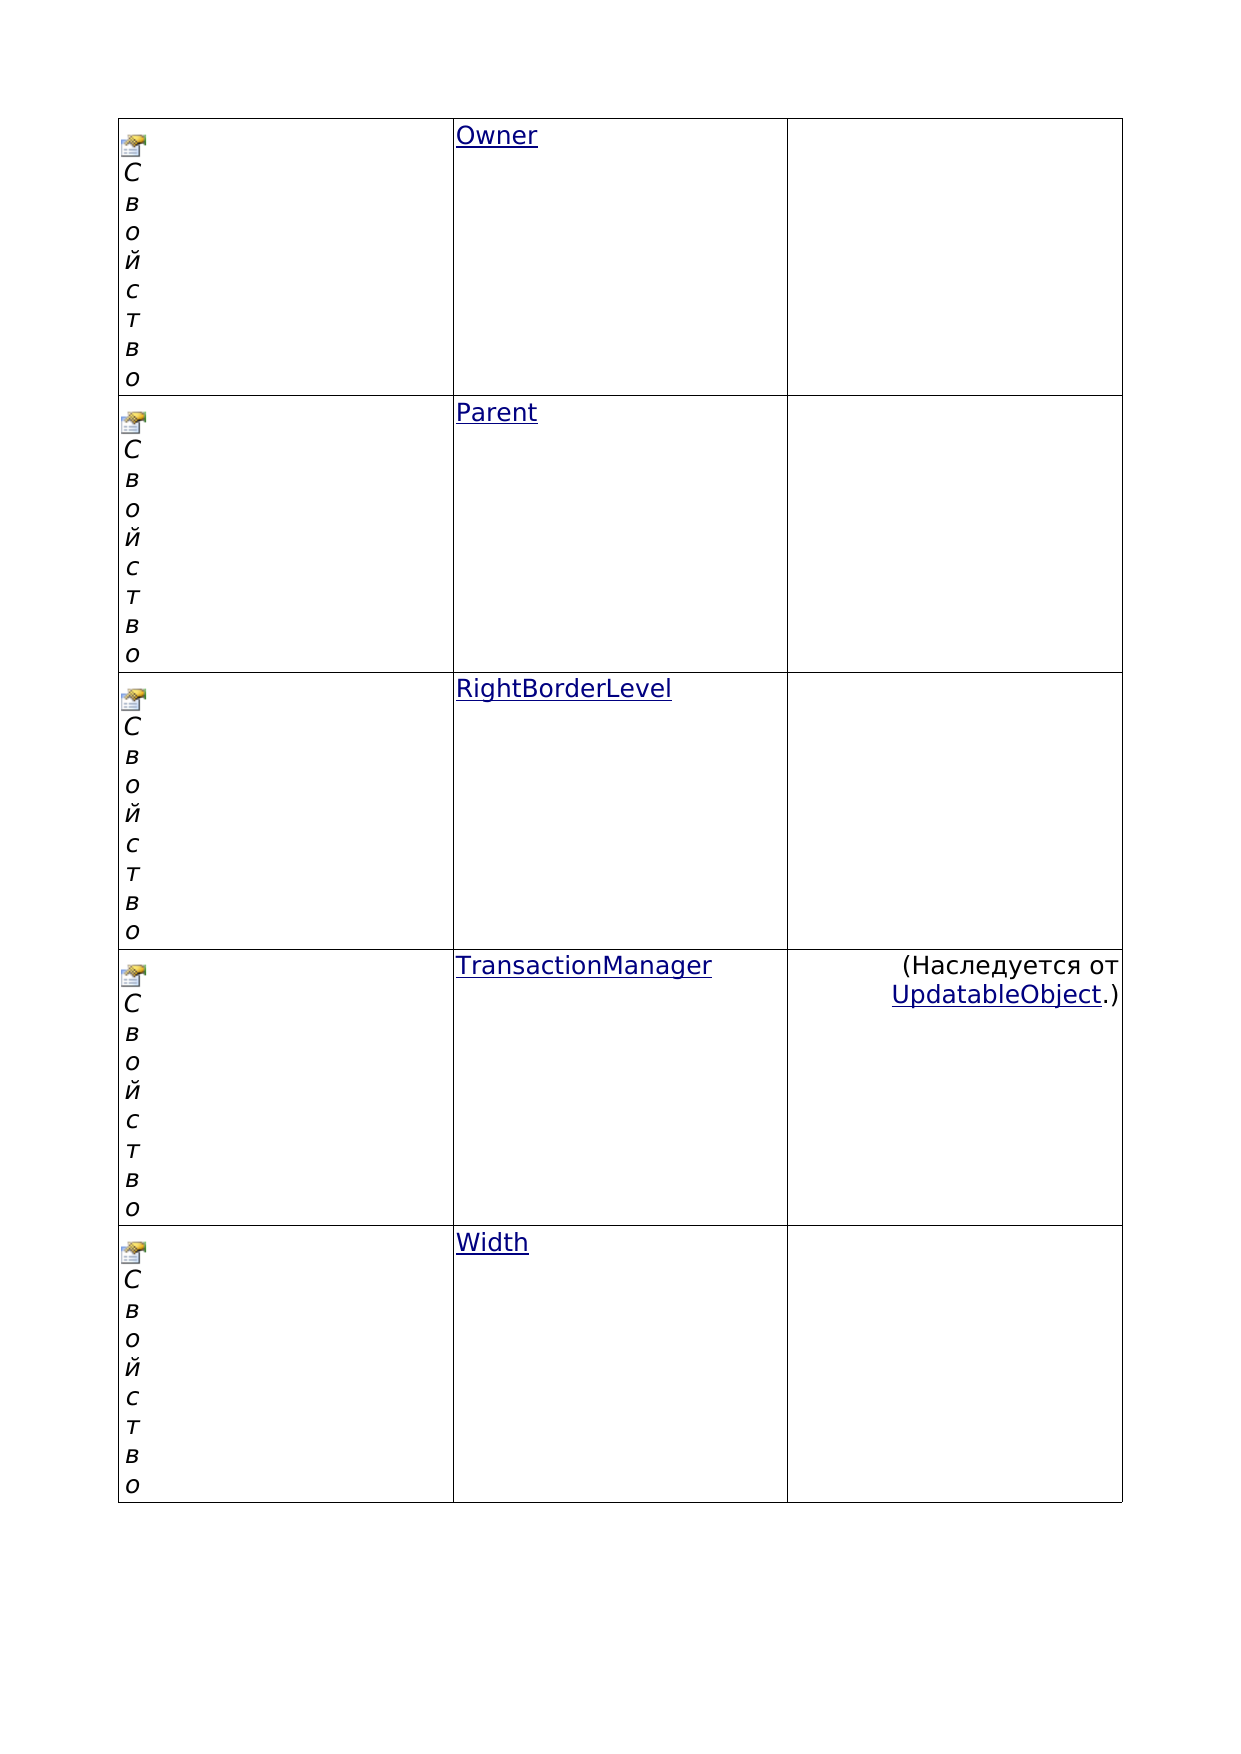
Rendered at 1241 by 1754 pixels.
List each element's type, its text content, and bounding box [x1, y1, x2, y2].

table_cell [119, 950, 453, 1225]
picture [121, 1240, 147, 1266]
table_cell RightBorderLevel [454, 673, 787, 948]
table_cell [788, 119, 1122, 395]
table_cell [119, 673, 453, 948]
table_cell [788, 396, 1122, 672]
table_cell Owner [454, 119, 787, 395]
table_cell [788, 1226, 1122, 1502]
table_cell Width [454, 1226, 787, 1502]
table_cell [788, 673, 1122, 948]
picture [121, 410, 147, 436]
table_cell TransactionManager [454, 950, 787, 1225]
picture [121, 963, 147, 989]
picture [121, 687, 147, 713]
table_cell Parent [454, 396, 787, 672]
table_cell (Наследуется от UpdatableObject.) [788, 950, 1122, 1225]
table_cell [119, 1226, 453, 1502]
table_cell [119, 119, 453, 395]
table_cell [119, 396, 453, 672]
picture [121, 133, 147, 159]
